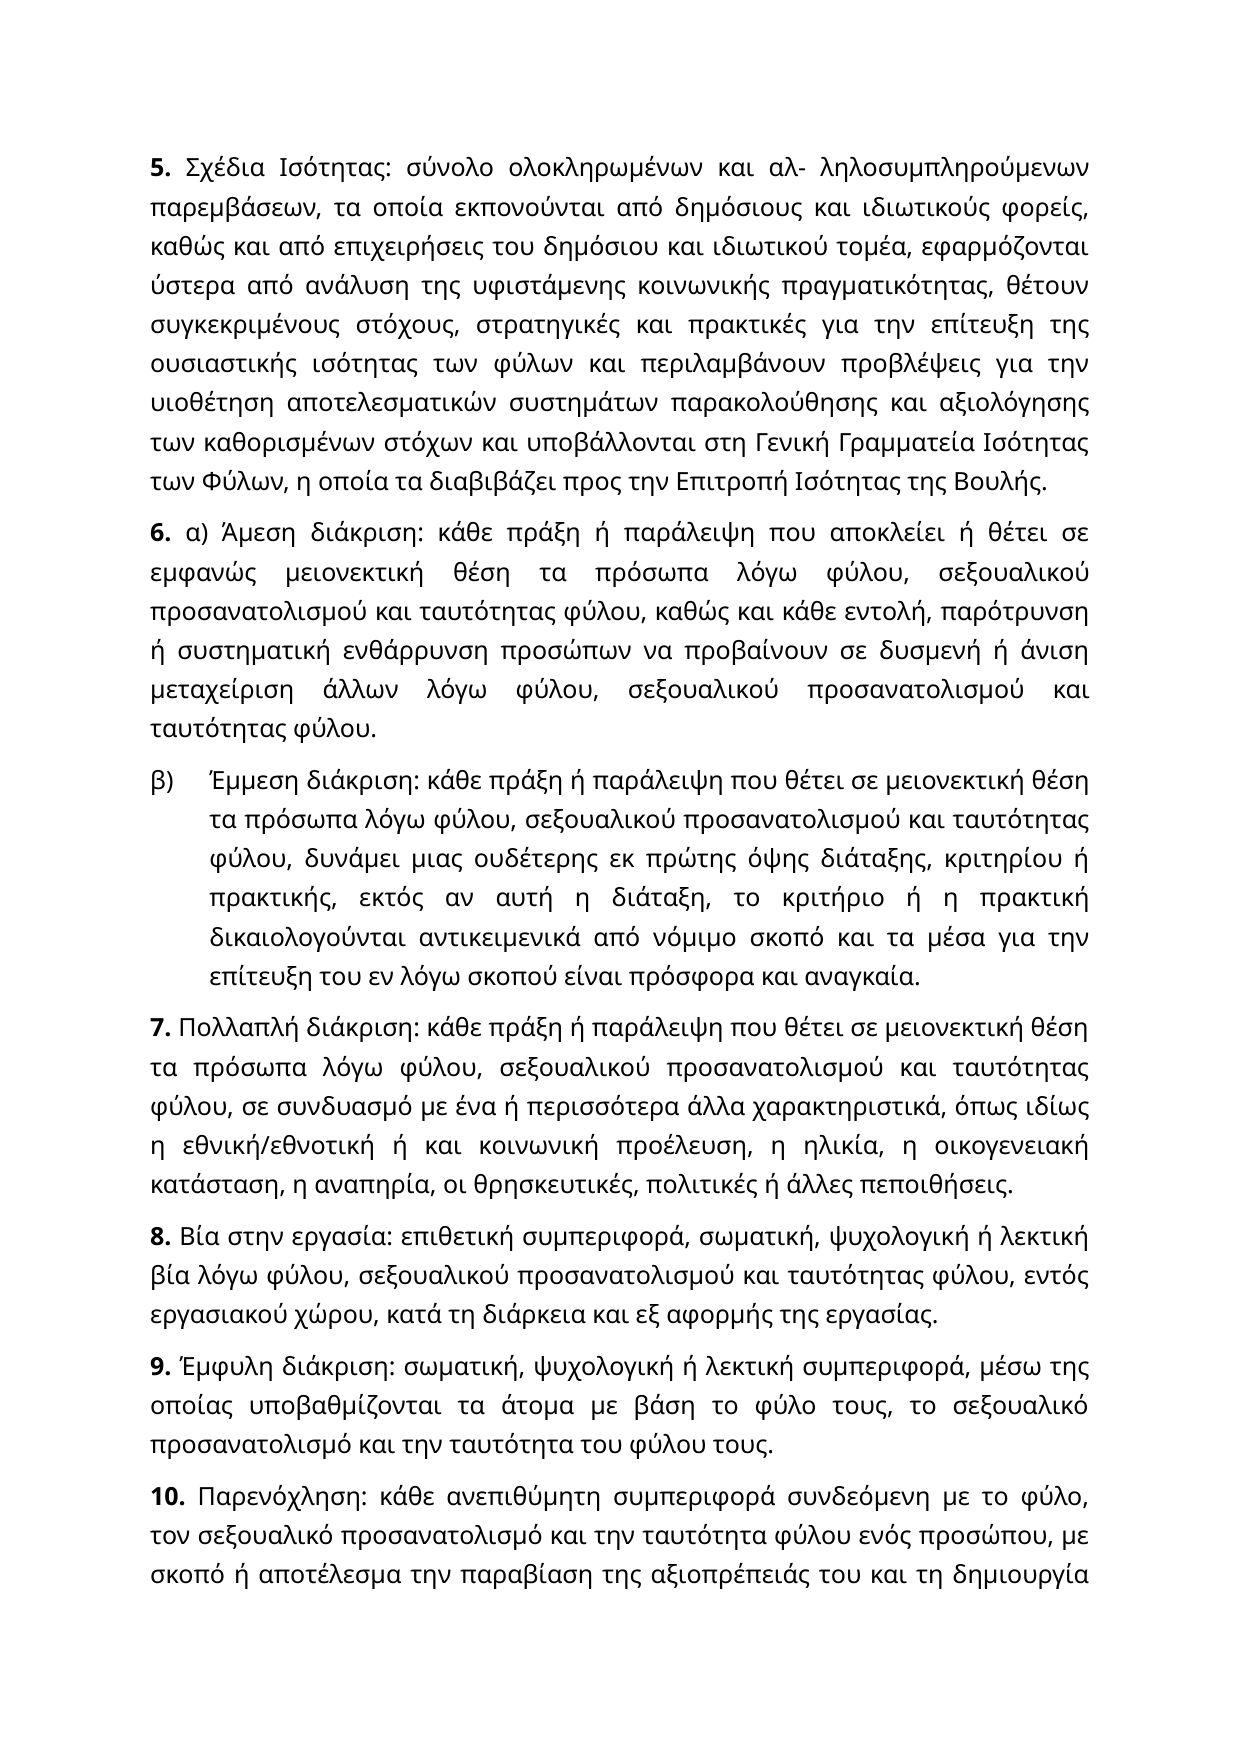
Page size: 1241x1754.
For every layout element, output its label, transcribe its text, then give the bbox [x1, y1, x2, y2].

text 5. Σχέδια Ισότητας: σύνολο ολοκληρωμένων και αλ- ληλοσυμπληρούμενων παρεμβάσεων, τα οποία εκπονούνται από δημόσιους και ιδιωτικούς φορείς, καθώς και από επιχειρήσεις του δημόσιου και ιδιωτικού τομέα, εφαρμόζονται ύστερα από ανάλυση της υφιστάμενης κοινωνικής πραγματικότητας, θέτουν συγκεκριμένους στόχους, στρατηγικές και πρακτικές για την επίτευξη της ουσιαστικής ισότητας των φύλων και περιλαμβάνουν προβλέψεις για την υιοθέτηση αποτελεσματικών συστημάτων παρακολούθησης και αξιολόγησης των καθορισμένων στόχων και υποβάλλονται στη Γενική Γραμματεία Ισότητας των Φύλων, η οποία τα διαβιβάζει προς την Επιτροπή Ισότητας της Βουλής. [150, 150, 1090, 497]
text 6. α) Άμεση διάκριση: κάθε πράξη ή παράλειψη που αποκλείει ή θέτει σε εμφανώς μειονεκτική θέση τα πρόσωπα λόγω φύλου, σεξουαλικού προσανατολισμού και ταυτότητας φύλου, καθώς και κάθε εντολή, παρότρυνση ή συστηματική ενθάρρυνση προσώπων να προβαίνουν σε δυσμενή ή άνιση μεταχείριση άλλων λόγω φύλου, σεξουαλικού προσανατολισμού και ταυτότητας φύλου. [150, 515, 1090, 745]
text 7. Πολλαπλή διάκριση: κάθε πράξη ή παράλειψη που θέτει σε μειονεκτική θέση τα πρόσωπα λόγω φύλου, σεξουαλικού προσανατολισμού και ταυτότητας φύλου, σε συνδυασμό με ένα ή περισσότερα άλλα χαρακτηριστικά, όπως ιδίως η εθνική/εθνοτική ή και κοινωνική προέλευση, η ηλικία, η οικογενειακή κατάσταση, η αναπηρία, οι θρησκευτικές, πολιτικές ή άλλες πεποιθήσεις. [150, 1010, 1090, 1201]
text 8. Βία στην εργασία: επιθετική συμπεριφορά, σωματική, ψυχολογική ή λεκτική βία λόγω φύλου, σεξουαλικού προσανατολισμού και ταυτότητας φύλου, εντός εργασιακού χώρου, κατά τη διάρκεια και εξ αφορμής της εργασίας. [150, 1218, 1090, 1331]
list β) Έμμεση διάκριση: κάθε πράξη ή παράλειψη που θέτει σε μειονεκτική θέση τα πρόσωπα λόγω φύλου, σεξουαλικού προσανατολισμού και ταυτότητας φύλου, δυνάμει μιας ουδέτερης εκ πρώτης όψης διάταξης, κριτηρίου ή πρακτικής, εκτός αν αυτή η διάταξη, το κριτήριο ή η πρακτική δικαιολογούνται αντικειμενικά από νόμιμο σκοπό και τα μέσα για την επίτευξη του εν λόγω σκοπού είναι πρόσφορα και αναγκαία. [150, 762, 1090, 992]
text 10. Παρενόχληση: κάθε ανεπιθύμητη συμπεριφορά συνδεόμενη με το φύλο, τον σεξουαλικό προσανατολισμό και την ταυτότητα φύλου ενός προσώπου, με σκοπό ή αποτέλεσμα την παραβίαση της αξιοπρέπειάς του και τη δημιουργία [150, 1478, 1090, 1591]
text 9. Έμφυλη διάκριση: σωματική, ψυχολογική ή λεκτική συμπεριφορά, μέσω της οποίας υποβαθμίζονται τα άτομα με βάση το φύλο τους, το σεξουαλικό προσανατολισμό και την ταυτότητα του φύλου τους. [150, 1348, 1090, 1461]
